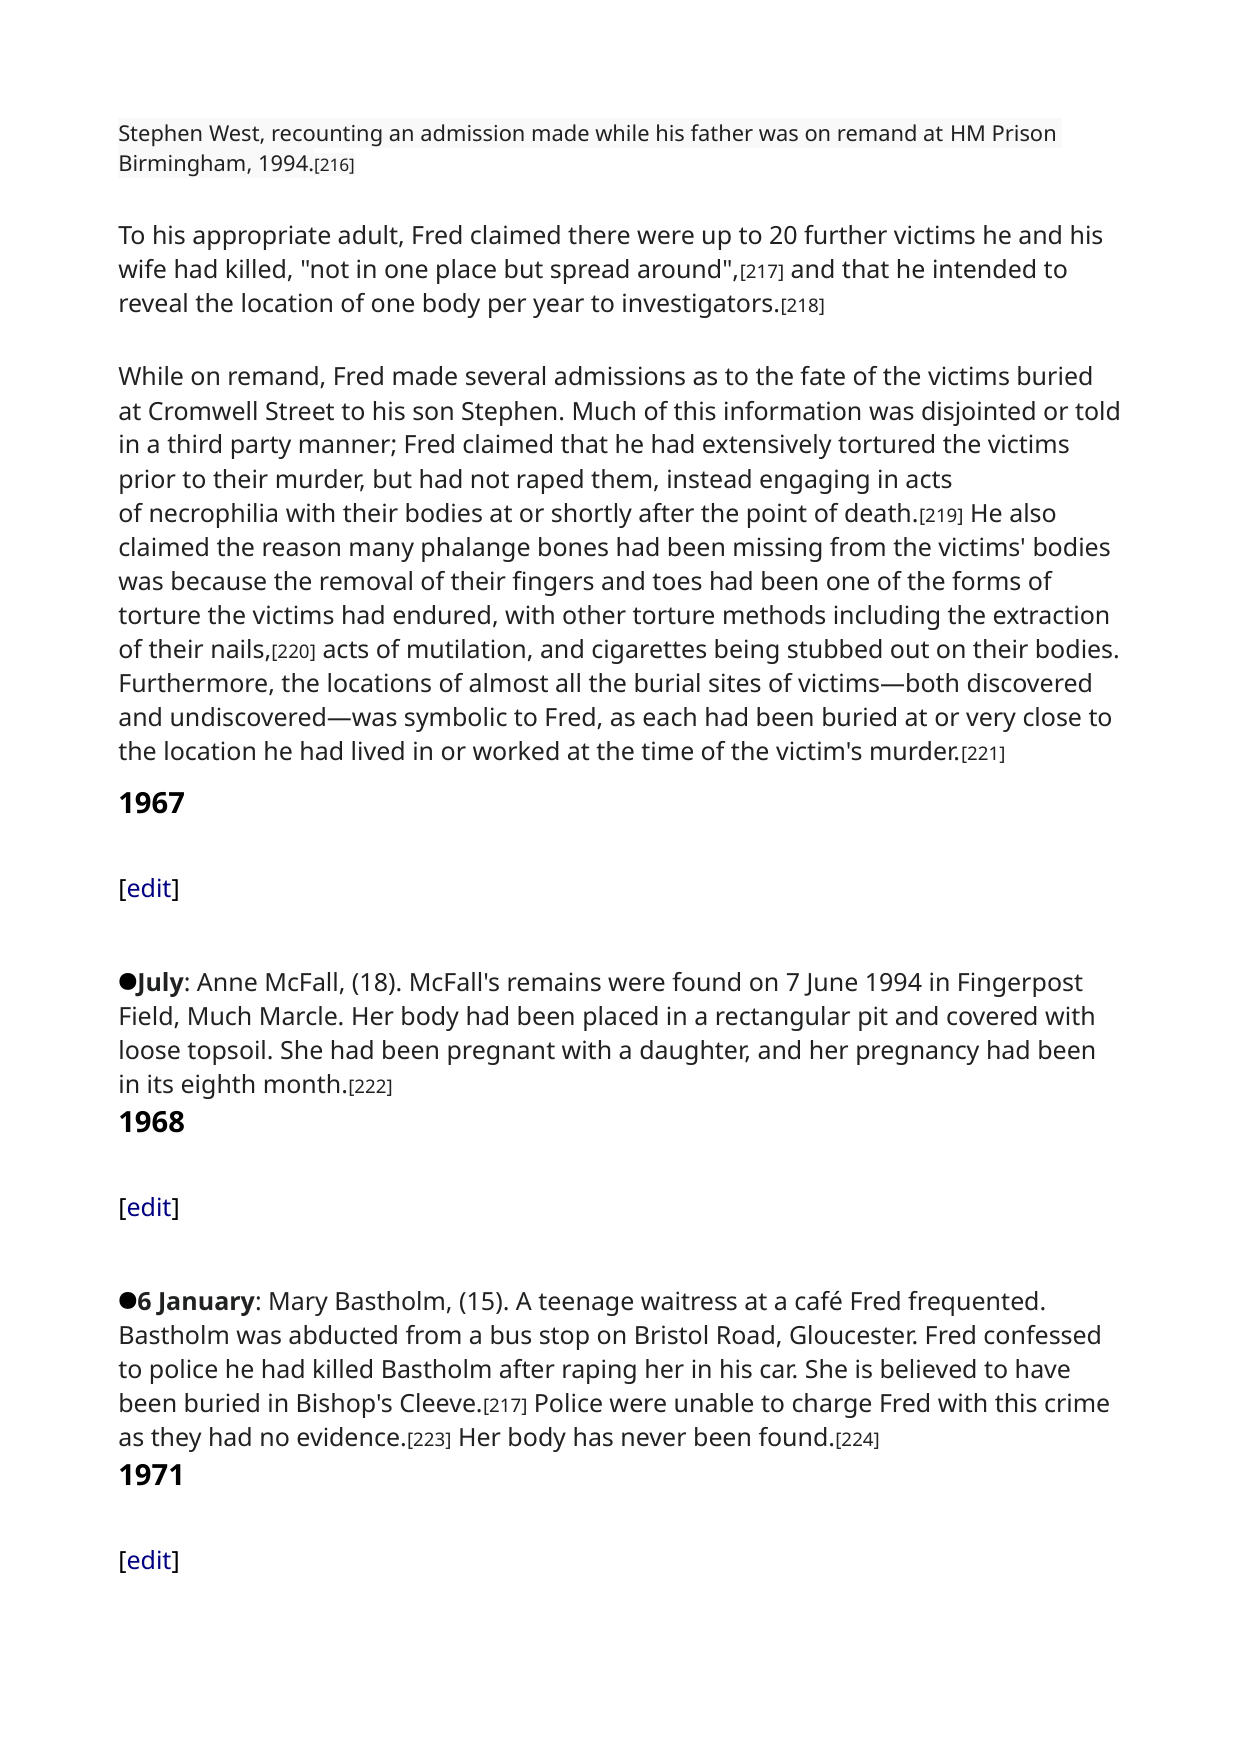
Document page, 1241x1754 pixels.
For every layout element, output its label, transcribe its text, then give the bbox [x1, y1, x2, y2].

text [edit] [118, 1542, 1122, 1576]
text While on remand, Fred made several admissions as to the fate of the victims buried at Cromwell Street to his son Stephen. Much of this information was disjointed or told in a third party manner; Fred claimed that he had extensively tortured the victims prior to their murder, but had not raped them, instead engaging in acts of necrophilia with their bodies at or shortly after the point of death.[219] He also claimed the reason many phalange bones had been missing from the victims' bodies was because the removal of their fingers and toes had been one of the forms of torture the victims had endured, with other torture methods including the extraction of their nails,[220] acts of mutilation, and cigarettes being stubbed out on their bodies. Furthermore, the locations of almost all the burial sites of victims—both discovered and undiscovered—was symbolic to Fred, as each had been buried at or very close to the location he had lived in or worked at the time of the victim's murder.[221] [118, 359, 1122, 768]
subtitle 1967 [118, 782, 1122, 822]
text [edit] [118, 1189, 1122, 1224]
text [edit] [118, 871, 1122, 905]
text To his appropriate adult, Fred claimed there were up to 20 further victims he and his wife had killed, "not in one place but spread around",[217] and that he intended to reveal the location of one body per year to investigators.[218] [118, 217, 1122, 319]
subtitle 1971 [118, 1454, 1122, 1494]
subtitle 1968 [118, 1101, 1122, 1141]
list July: Anne McFall, (18). McFall's remains were found on 7 June 1994 in Fingerpost Field, Much Marcle. Her body had been placed in a rectangular pit and covered with loose topsoil. She had been pregnant with a daughter, and her pregnancy had been in its eighth month.[222] [118, 965, 1122, 1101]
list 6 January: Mary Bastholm, (15). A teenage waitress at a café Fred frequented. Bastholm was abducted from a bus stop on Bristol Road, Gloucester. Fred confessed to police he had killed Bastholm after raping her in his car. She is believed to have been buried in Bishop's Cleeve.[217] Police were unable to charge Fred with this crime as they had no evidence.[223] Her body has never been found.[224] [118, 1284, 1122, 1454]
text Stephen West, recounting an admission made while his father was on remand at HM Prison Birmingham, 1994.[216] [118, 118, 1122, 178]
